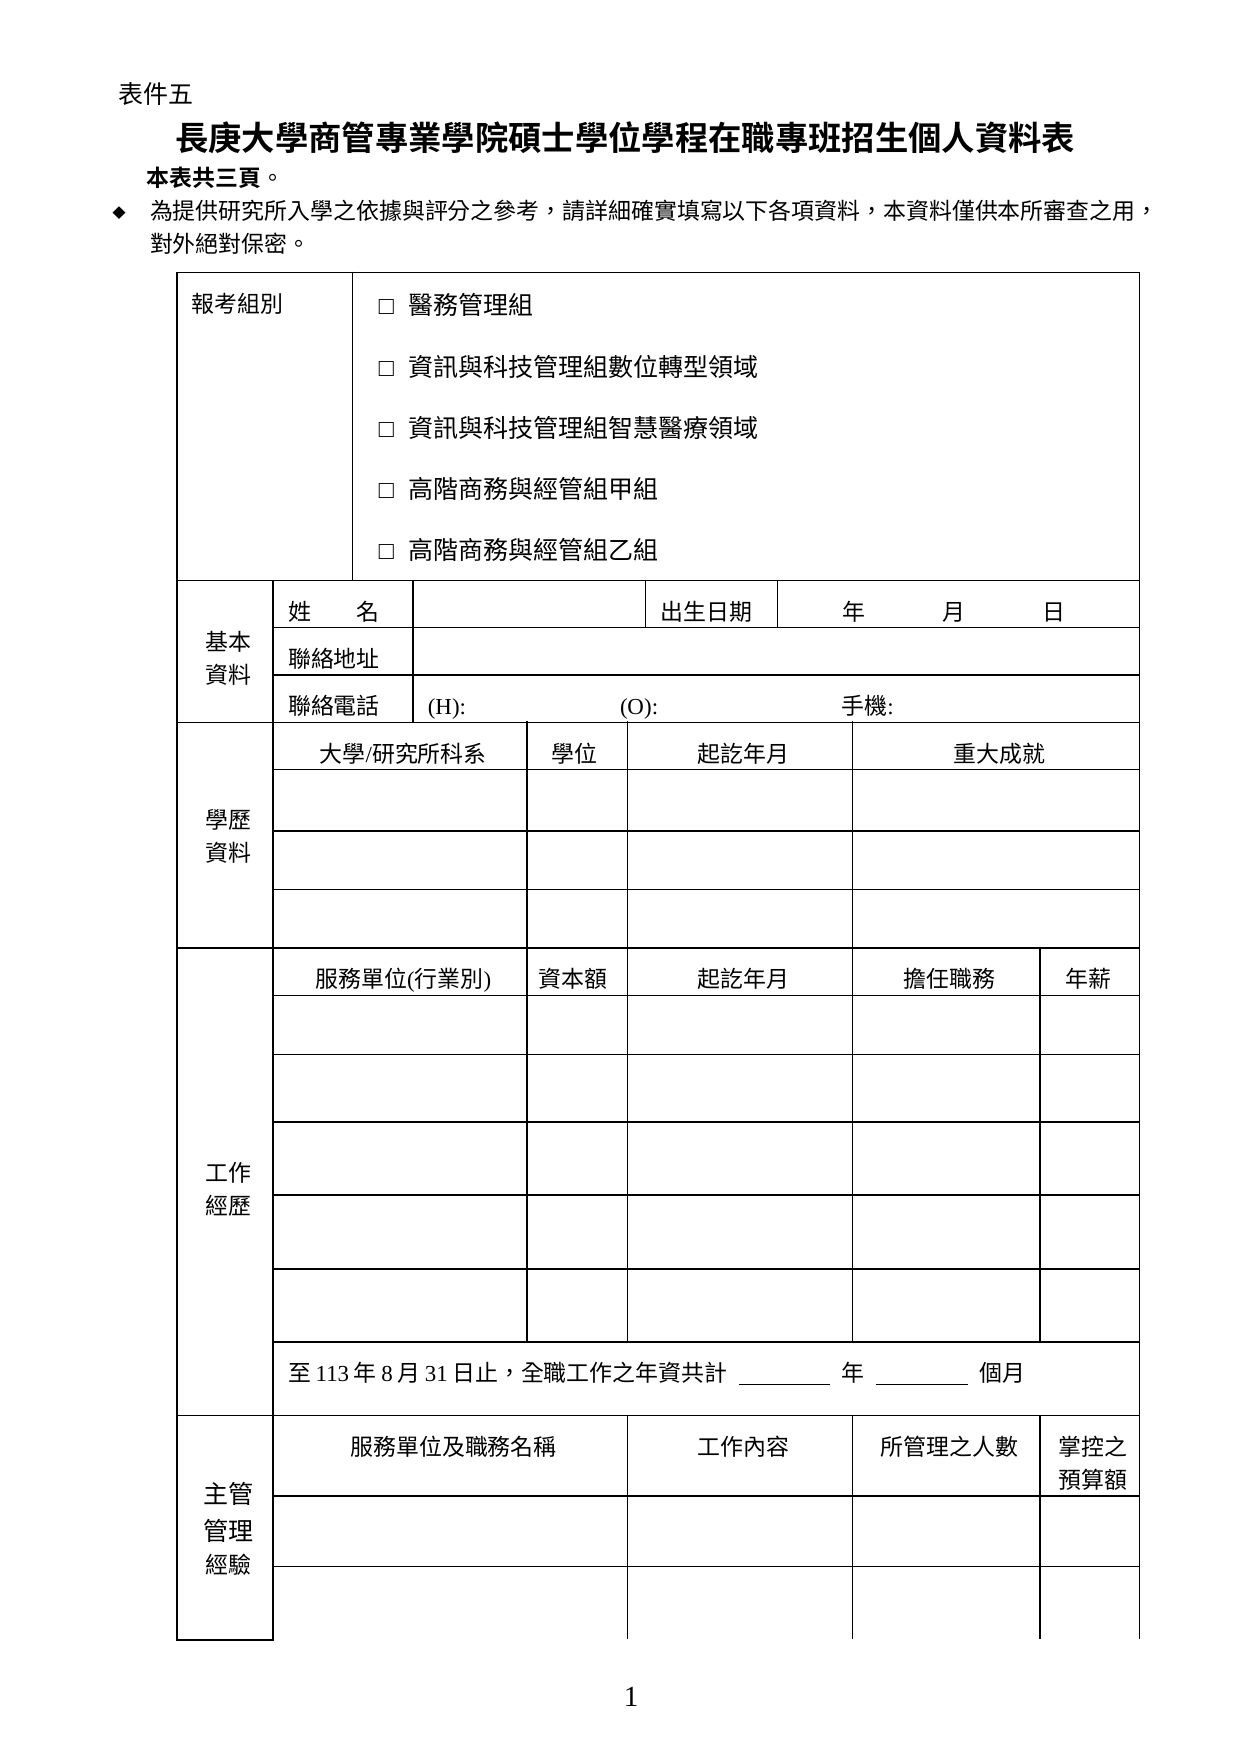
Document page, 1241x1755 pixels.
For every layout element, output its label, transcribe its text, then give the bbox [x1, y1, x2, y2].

table_cell 至113年8月31日止，全職工作之年資共計 年 個月 [274, 1343, 1139, 1414]
table_cell [628, 1196, 852, 1268]
table_cell 年薪 [1041, 949, 1139, 994]
table_cell 所管理之人數 [853, 1416, 1039, 1495]
table_cell [414, 581, 645, 627]
table_cell [274, 770, 526, 830]
table_cell 服務單位及職務名稱 [274, 1416, 627, 1495]
table_cell [628, 832, 852, 888]
table_cell 重大成就 [853, 723, 1139, 769]
list 為提供研究所入學之依據與評分之參考，請詳細確實填寫以下各項資料，本資料僅供本所審查之用，對外絕對保密。 [112, 193, 1137, 259]
table_cell [274, 832, 526, 888]
text 本表共三頁。 [112, 159, 1137, 193]
table_cell [414, 628, 1139, 674]
table_cell [628, 1567, 852, 1639]
table_cell [853, 1497, 1039, 1566]
table_cell 年 月 日 [778, 581, 1139, 627]
table_cell 姓 名 [274, 581, 412, 627]
table_cell [1041, 1567, 1139, 1639]
text 長庚大學商管專業學院碩士學位學程在職專班招生個人資料表 [112, 111, 1137, 159]
table_cell [274, 1497, 627, 1566]
table_cell 出生日期 [646, 581, 777, 627]
table_cell [628, 1497, 852, 1566]
table_cell 主管 管理 經驗 [178, 1416, 272, 1639]
table_cell [628, 1055, 852, 1121]
table_cell [1041, 1123, 1139, 1194]
table_cell 學位 [528, 723, 627, 769]
table_cell [528, 1270, 627, 1341]
table_cell [853, 996, 1039, 1054]
table_cell [628, 1123, 852, 1194]
table_cell [528, 996, 627, 1054]
table_cell [853, 1270, 1039, 1341]
table_cell [853, 832, 1139, 888]
table_cell [274, 1567, 627, 1639]
table_cell [528, 1196, 627, 1268]
table_cell [853, 890, 1139, 947]
table_cell 起訖年月 [628, 723, 852, 769]
table_cell 基本 資料 [178, 581, 272, 721]
table_cell 學歷 資料 [178, 723, 272, 947]
table_cell [528, 1123, 627, 1194]
table_cell [628, 890, 852, 947]
table_cell [1041, 1270, 1139, 1341]
table_cell 工作 經歷 [178, 949, 272, 1414]
table_header 報考組別 [178, 273, 352, 579]
table_cell 大學/研究所科系 [274, 723, 526, 769]
table_cell [1041, 1055, 1139, 1121]
table_cell [528, 770, 627, 830]
table_header □ 醫務管理組 □ 資訊與科技管理組數位轉型領域 □ 資訊與科技管理組智慧醫療領域 □ 高階商務與經管組甲組 □ 高階商務與經管組乙組 [353, 273, 1139, 579]
table_cell [853, 1123, 1039, 1194]
table_cell [853, 1567, 1039, 1639]
table_cell 掌控之預算額 [1041, 1416, 1139, 1495]
table_cell 工作內容 [628, 1416, 852, 1495]
table_cell 聯絡電話 [274, 676, 412, 721]
table_cell 聯絡地址 [274, 628, 412, 674]
table_cell [528, 832, 627, 888]
table_cell [528, 1055, 627, 1121]
table_cell [628, 996, 852, 1054]
table_cell [274, 1196, 526, 1268]
table_cell [1041, 1196, 1139, 1268]
table_cell (H): (O): 手機: [414, 676, 1139, 721]
table_cell [274, 890, 526, 947]
text 表件五 [112, 75, 1137, 111]
table_cell [1041, 996, 1139, 1054]
table_cell [274, 996, 526, 1054]
table_cell [1041, 1497, 1139, 1566]
table_cell 擔任職務 [853, 949, 1039, 994]
table_cell [274, 1270, 526, 1341]
table_cell 服務單位(行業別) [274, 949, 526, 994]
table_cell 起訖年月 [628, 949, 852, 994]
table_cell [853, 770, 1139, 830]
table_cell 資本額 [528, 949, 627, 994]
table_cell [274, 1055, 526, 1121]
table_cell [274, 1123, 526, 1194]
table_cell [853, 1196, 1039, 1268]
table_cell [628, 770, 852, 830]
table_cell [528, 890, 627, 947]
table_cell [628, 1270, 852, 1341]
table_cell [853, 1055, 1039, 1121]
